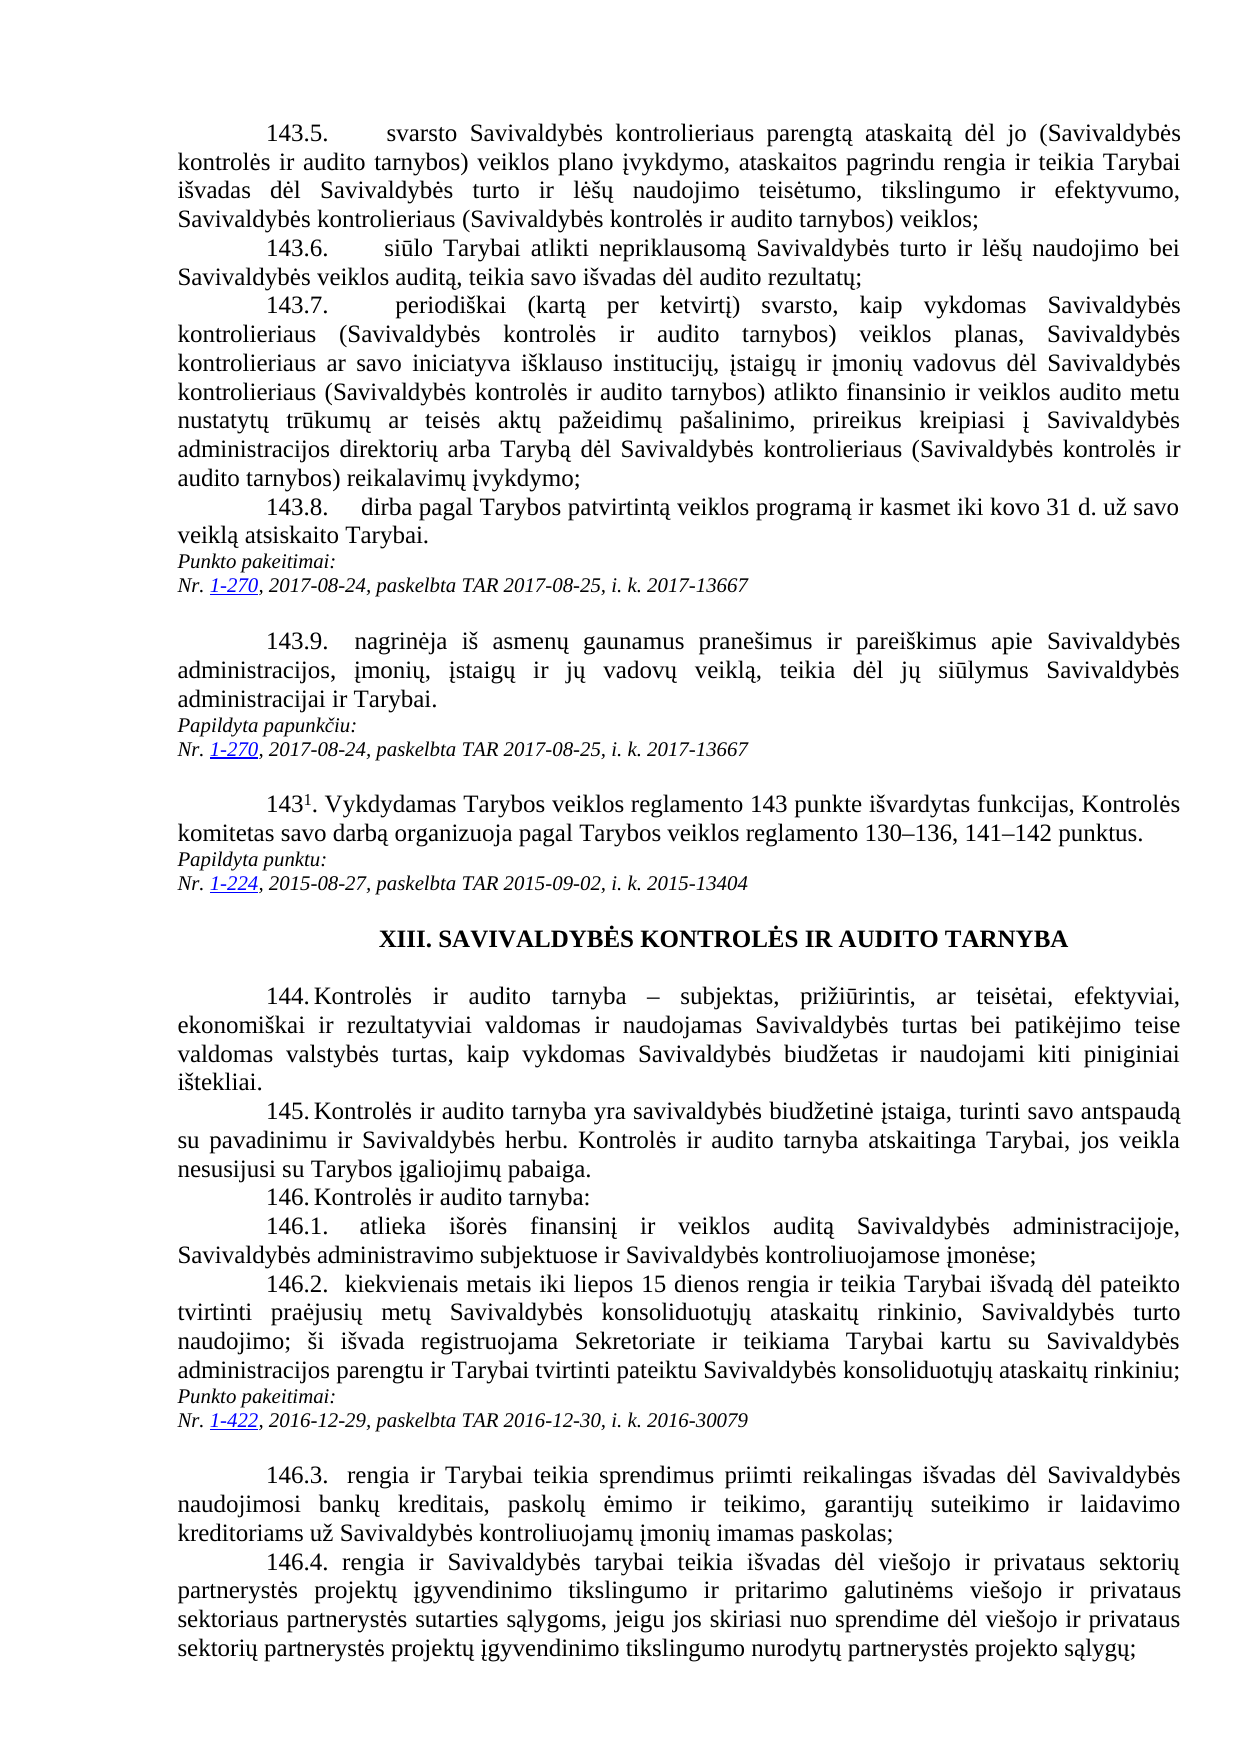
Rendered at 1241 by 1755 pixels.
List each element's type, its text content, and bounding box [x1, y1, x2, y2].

text 146.4. rengia ir Savivaldybės tarybai teikia išvadas dėl viešojo ir privataus sektorių partnerystės projektų įgyvendinimo tikslingumo ir pritarimo galutinėms viešojo ir privataus sektoriaus partnerystės sutarties sąlygoms, jeigu jos skiriasi nuo sprendime dėl viešojo ir privataus sektorių partnerystės projektų įgyvendinimo tikslingumo nurodytų partnerystės projekto sąlygų; [177, 1547, 1181, 1662]
text Nr. 1-270, 2017-08-24, paskelbta TAR 2017-08-25, i. k. 2017-13667 [177, 573, 1181, 597]
text Nr. 1-270, 2017-08-24, paskelbta TAR 2017-08-25, i. k. 2017-13667 [177, 737, 1181, 761]
text 146.3. rengia ir Tarybai teikia sprendimus priimti reikalingas išvadas dėl Savivaldybės naudojimosi bankų kreditais, paskolų ėmimo ir teikimo, garantijų suteikimo ir laidavimo kreditoriams už Savivaldybės kontroliuojamų įmonių imamas paskolas; [177, 1461, 1181, 1547]
text 143.8. dirba pagal Tarybos patvirtintą veiklos programą ir kasmet iki kovo 31 d. už savo veiklą atsiskaito Tarybai. [177, 492, 1181, 549]
text Nr. 1-224, 2015-08-27, paskelbta TAR 2015-09-02, i. k. 2015-13404 [177, 871, 1181, 895]
text 143.5. svarsto Savivaldybės kontrolieriaus parengtą ataskaitą dėl jo (Savivaldybės kontrolės ir audito tarnybos) veiklos plano įvykdymo, ataskaitos pagrindu rengia ir teikia Tarybai išvadas dėl Savivaldybės turto ir lėšų naudojimo teisėtumo, tikslingumo ir efektyvumo, Savivaldybės kontrolieriaus (Savivaldybės kontrolės ir audito tarnybos) veiklos; [177, 118, 1181, 233]
text 143.9. nagrinėja iš asmenų gaunamus pranešimus ir pareiškimus apie Savivaldybės administracijos, įmonių, įstaigų ir jų vadovų veiklą, teikia dėl jų siūlymus Savivaldybės administracijai ir Tarybai. [177, 626, 1181, 712]
text 144. Kontrolės ir audito tarnyba – subjektas, prižiūrintis, ar teisėtai, efektyviai, ekonomiškai ir rezultatyviai valdomas ir naudojamas Savivaldybės turtas bei patikėjimo teise valdomas valstybės turtas, kaip vykdomas Savivaldybės biudžetas ir naudojami kiti piniginiai ištekliai. [177, 981, 1181, 1096]
text 146.1. atlieka išorės finansinį ir veiklos auditą Savivaldybės administracijoje, Savivaldybės administravimo subjektuose ir Savivaldybės kontroliuojamose įmonėse; [177, 1211, 1181, 1269]
text XIII. SAVIVALDYBĖS KONTROLĖS IR AUDITO TARNYBA [177, 924, 1181, 952]
text Papildyta papunkčiu: [177, 712, 1181, 737]
text 143.7. periodiškai (kartą per ketvirtį) svarsto, kaip vykdomas Savivaldybės kontrolieriaus (Savivaldybės kontrolės ir audito tarnybos) veiklos planas, Savivaldybės kontrolieriaus ar savo iniciatyva išklauso institucijų, įstaigų ir įmonių vadovus dėl Savivaldybės kontrolieriaus (Savivaldybės kontrolės ir audito tarnybos) atlikto finansinio ir veiklos audito metu nustatytų trūkumų ar teisės aktų pažeidimų pašalinimo, prireikus kreipiasi į Savivaldybės administracijos direktorių arba Tarybą dėl Savivaldybės kontrolieriaus (Savivaldybės kontrolės ir audito tarnybos) reikalavimų įvykdymo; [177, 291, 1181, 492]
text Punkto pakeitimai: [177, 1384, 1181, 1408]
text Papildyta punktu: [177, 847, 1181, 871]
text 146. Kontrolės ir audito tarnyba: [177, 1182, 1181, 1211]
text Punkto pakeitimai: [177, 549, 1181, 573]
text 143.6. siūlo Tarybai atlikti nepriklausomą Savivaldybės turto ir lėšų naudojimo bei Savivaldybės veiklos auditą, teikia savo išvadas dėl audito rezultatų; [177, 233, 1181, 291]
text 145. Kontrolės ir audito tarnyba yra savivaldybės biudžetinė įstaiga, turinti savo antspaudą su pavadinimu ir Savivaldybės herbu. Kontrolės ir audito tarnyba atskaitinga Tarybai, jos veikla nesusijusi su Tarybos įgaliojimų pabaiga. [177, 1096, 1181, 1182]
text Nr. 1-422, 2016-12-29, paskelbta TAR 2016-12-30, i. k. 2016-30079 [177, 1408, 1181, 1432]
text 146.2. kiekvienais metais iki liepos 15 dienos rengia ir teikia Tarybai išvadą dėl pateikto tvirtinti praėjusių metų Savivaldybės konsoliduotųjų ataskaitų rinkinio, Savivaldybės turto naudojimo; ši išvada registruojama Sekretoriate ir teikiama Tarybai kartu su Savivaldybės administracijos parengtu ir Tarybai tvirtinti pateiktu Savivaldybės konsoliduotųjų ataskaitų rinkiniu; [177, 1269, 1181, 1384]
text 1431. Vykdydamas Tarybos veiklos reglamento 143 punkte išvardytas funkcijas, Kontrolės komitetas savo darbą organizuoja pagal Tarybos veiklos reglamento 130–136, 141–142 punktus. [177, 789, 1181, 847]
